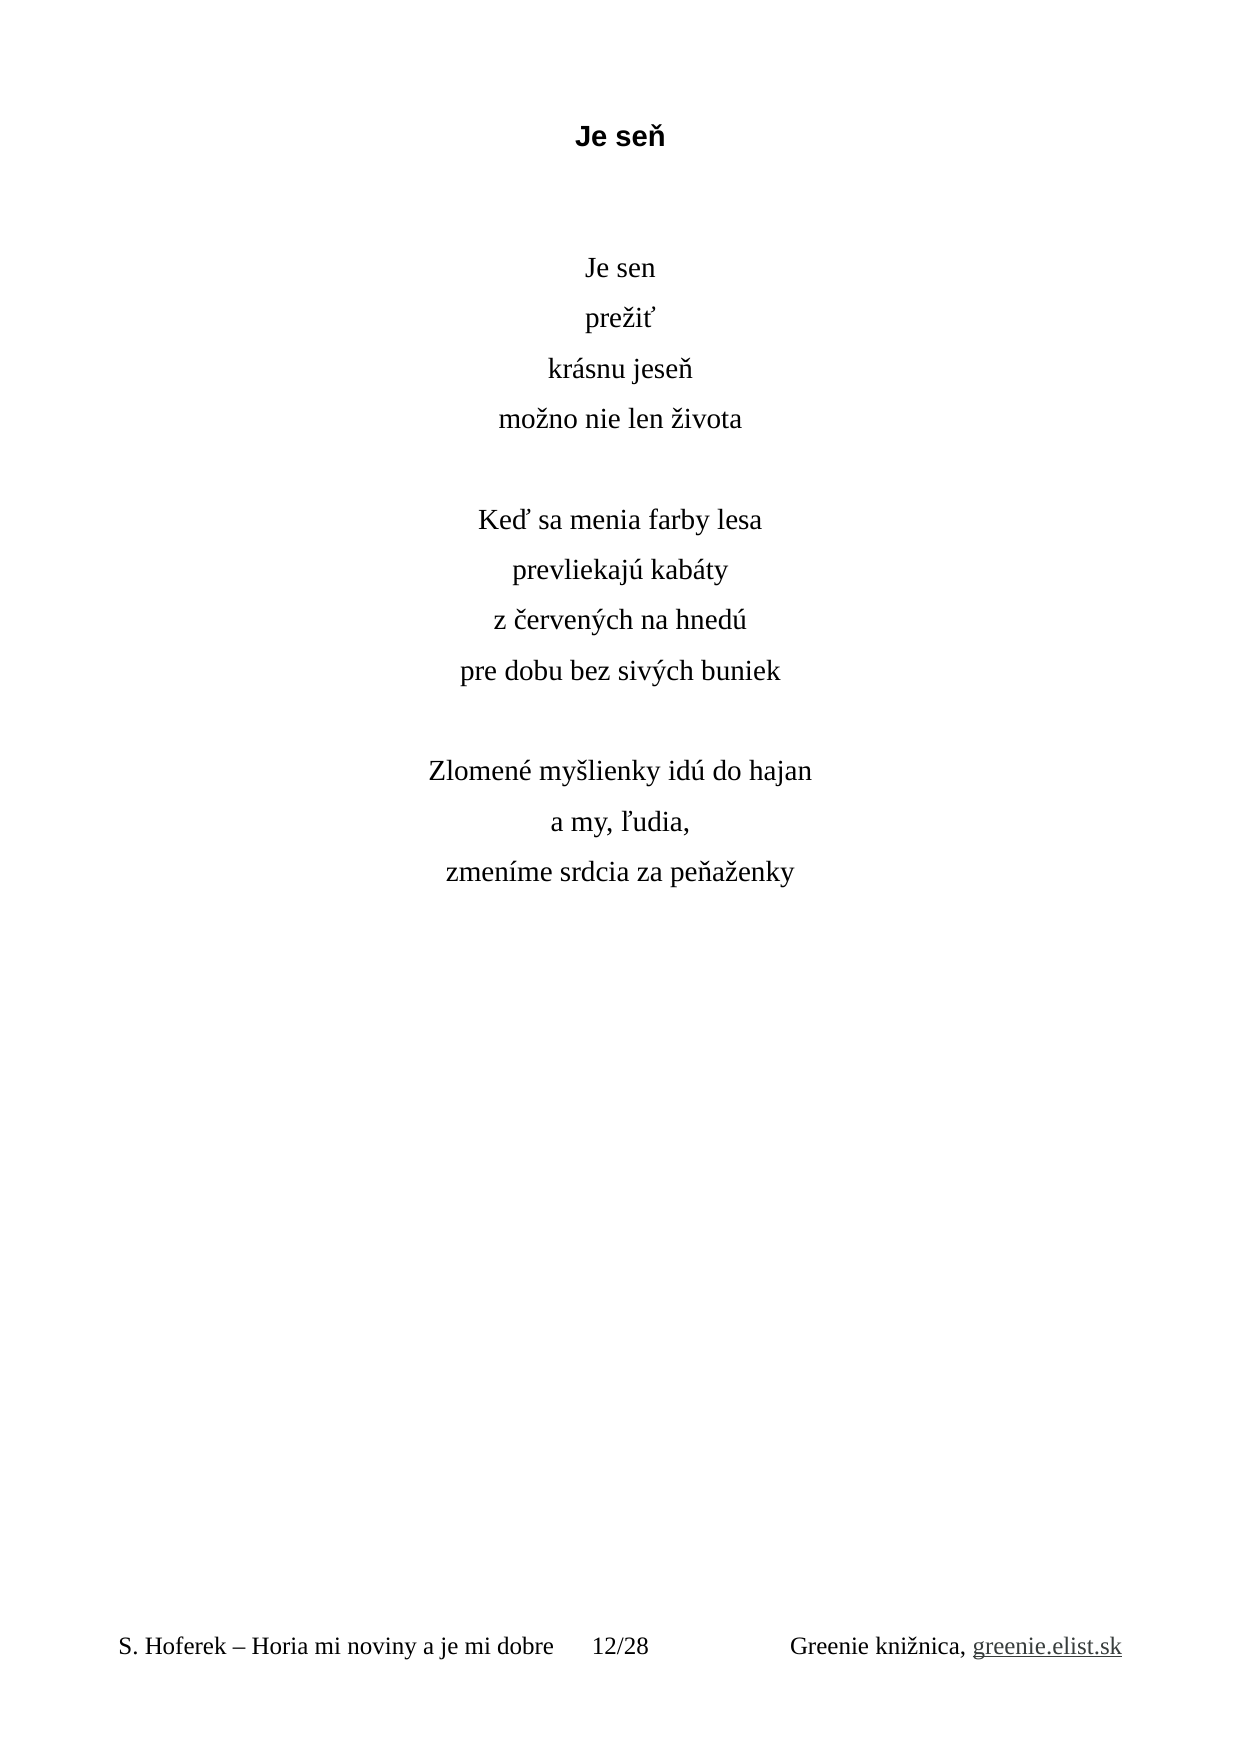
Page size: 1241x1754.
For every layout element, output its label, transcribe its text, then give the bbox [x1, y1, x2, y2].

text Je sen prežiť krásnu jeseň možno nie len života Keď sa menia farby lesa prevliekajú kabáty z červených na hnedú pre dobu bez sivých buniek Zlomené myšlienky idú do hajan a my, ľudia, zmeníme srdcia za peňaženky [106, 250, 1134, 888]
subtitle Je seň [106, 119, 1134, 153]
